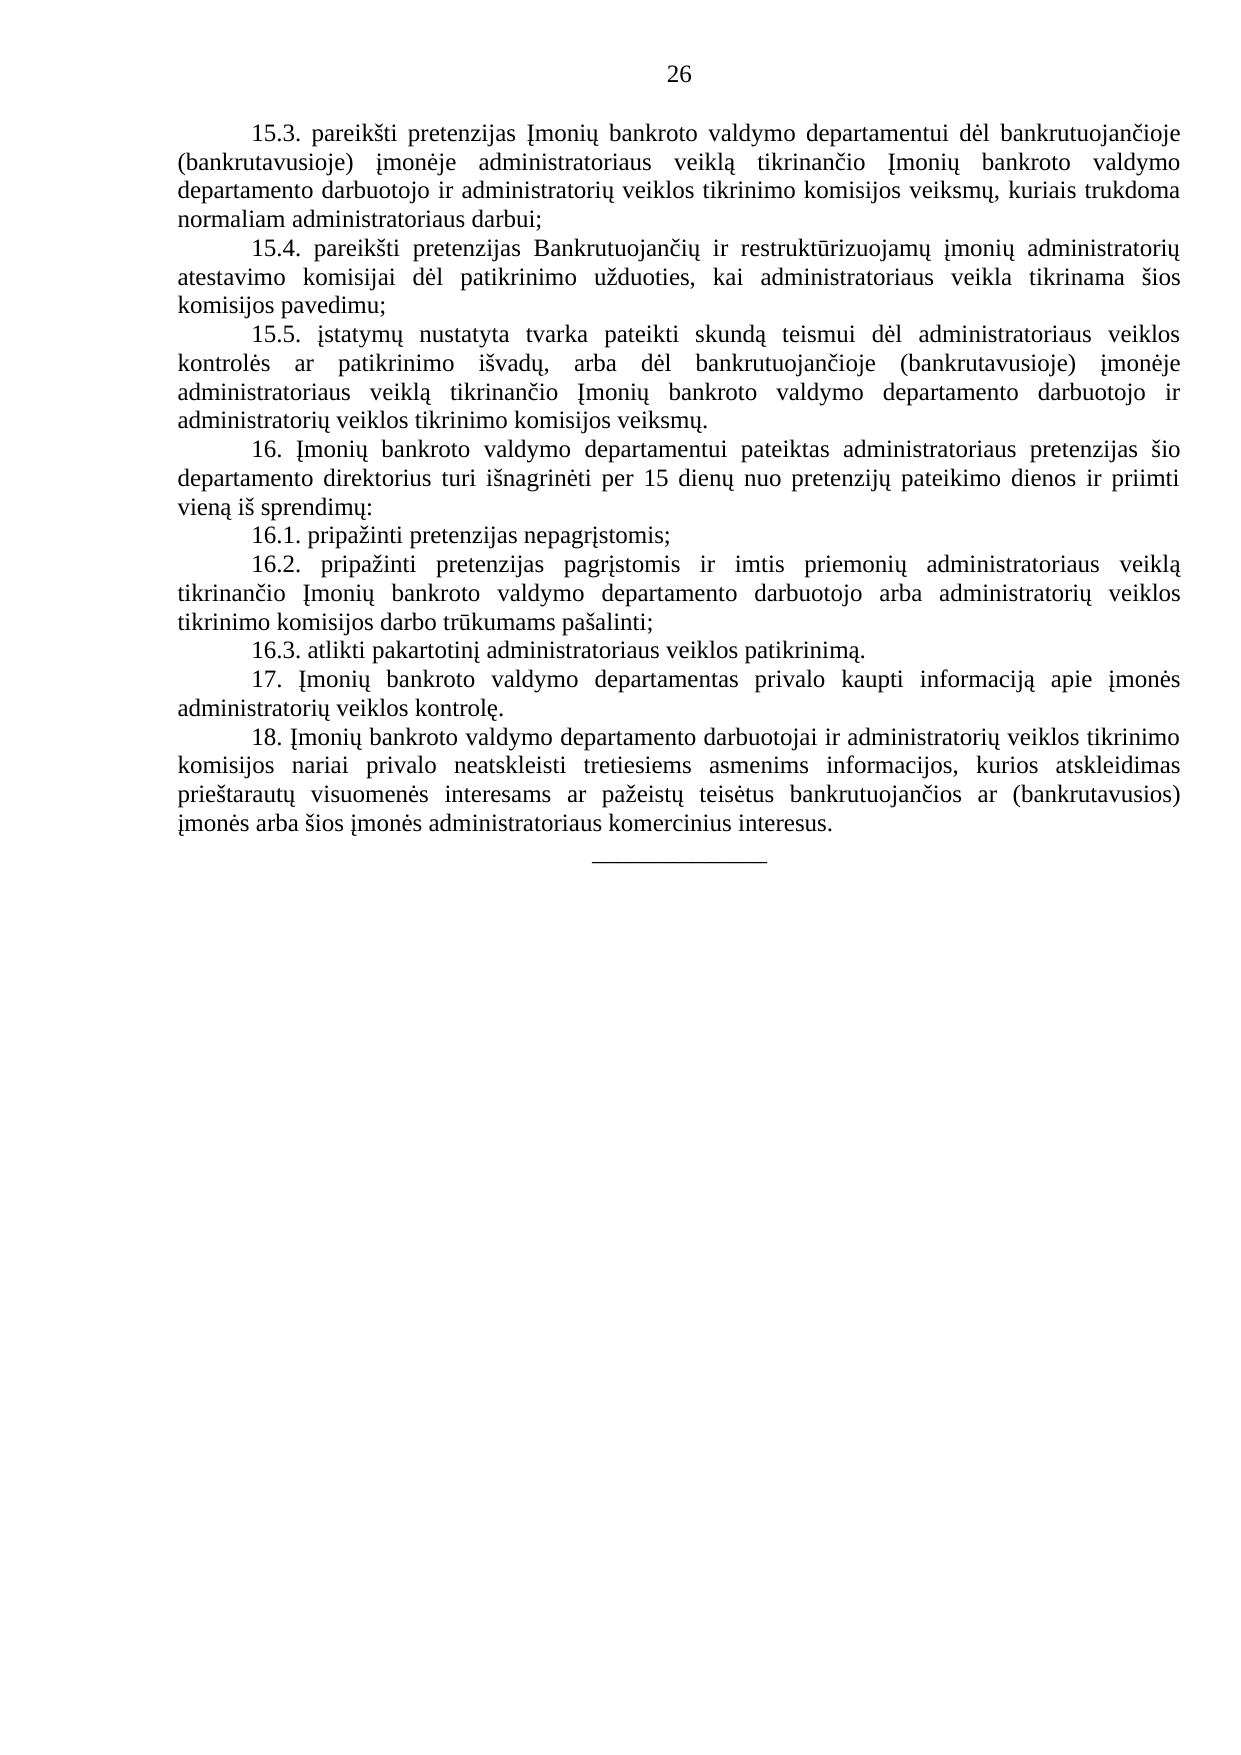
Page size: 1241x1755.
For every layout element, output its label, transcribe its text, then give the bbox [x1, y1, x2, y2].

text 16. Įmonių bankroto valdymo departamentui pateiktas administratoriaus pretenzijas šio departamento direktorius turi išnagrinėti per 15 dienų nuo pretenzijų pateikimo dienos ir priimti vieną iš sprendimų: [177, 434, 1181, 521]
text 15.3. pareikšti pretenzijas Įmonių bankroto valdymo departamentui dėl bankrutuojančioje (bankrutavusioje) įmonėje administratoriaus veiklą tikrinančio Įmonių bankroto valdymo departamento darbuotojo ir administratorių veiklos tikrinimo komisijos veiksmų, kuriais trukdoma normaliam administratoriaus darbui; [177, 118, 1181, 233]
text 18. Įmonių bankroto valdymo departamento darbuotojai ir administratorių veiklos tikrinimo komisijos nariai privalo neatskleisti tretiesiems asmenims informacijos, kurios atskleidimas prieštarautų visuomenės interesams ar pažeistų teisėtus bankrutuojančios ar (bankrutavusios) įmonės arba šios įmonės administratoriaus komercinius interesus. [177, 722, 1181, 837]
text 16.1. pripažinti pretenzijas nepagrįstomis; [177, 521, 1181, 549]
text ______________ [177, 837, 1181, 866]
text 16.3. atlikti pakartotinį administratoriaus veiklos patikrinimą. [177, 636, 1181, 664]
text 15.5. įstatymų nustatyta tvarka pateikti skundą teismui dėl administratoriaus veiklos kontrolės ar patikrinimo išvadų, arba dėl bankrutuojančioje (bankrutavusioje) įmonėje administratoriaus veiklą tikrinančio Įmonių bankroto valdymo departamento darbuotojo ir administratorių veiklos tikrinimo komisijos veiksmų. [177, 319, 1181, 434]
text 16.2. pripažinti pretenzijas pagrįstomis ir imtis priemonių administratoriaus veiklą tikrinančio Įmonių bankroto valdymo departamento darbuotojo arba administratorių veiklos tikrinimo komisijos darbo trūkumams pašalinti; [177, 549, 1181, 636]
text 17. Įmonių bankroto valdymo departamentas privalo kaupti informaciją apie įmonės administratorių veiklos kontrolę. [177, 664, 1181, 722]
text 15.4. pareikšti pretenzijas Bankrutuojančių ir restruktūrizuojamų įmonių administratorių atestavimo komisijai dėl patikrinimo užduoties, kai administratoriaus veikla tikrinama šios komisijos pavedimu; [177, 233, 1181, 319]
